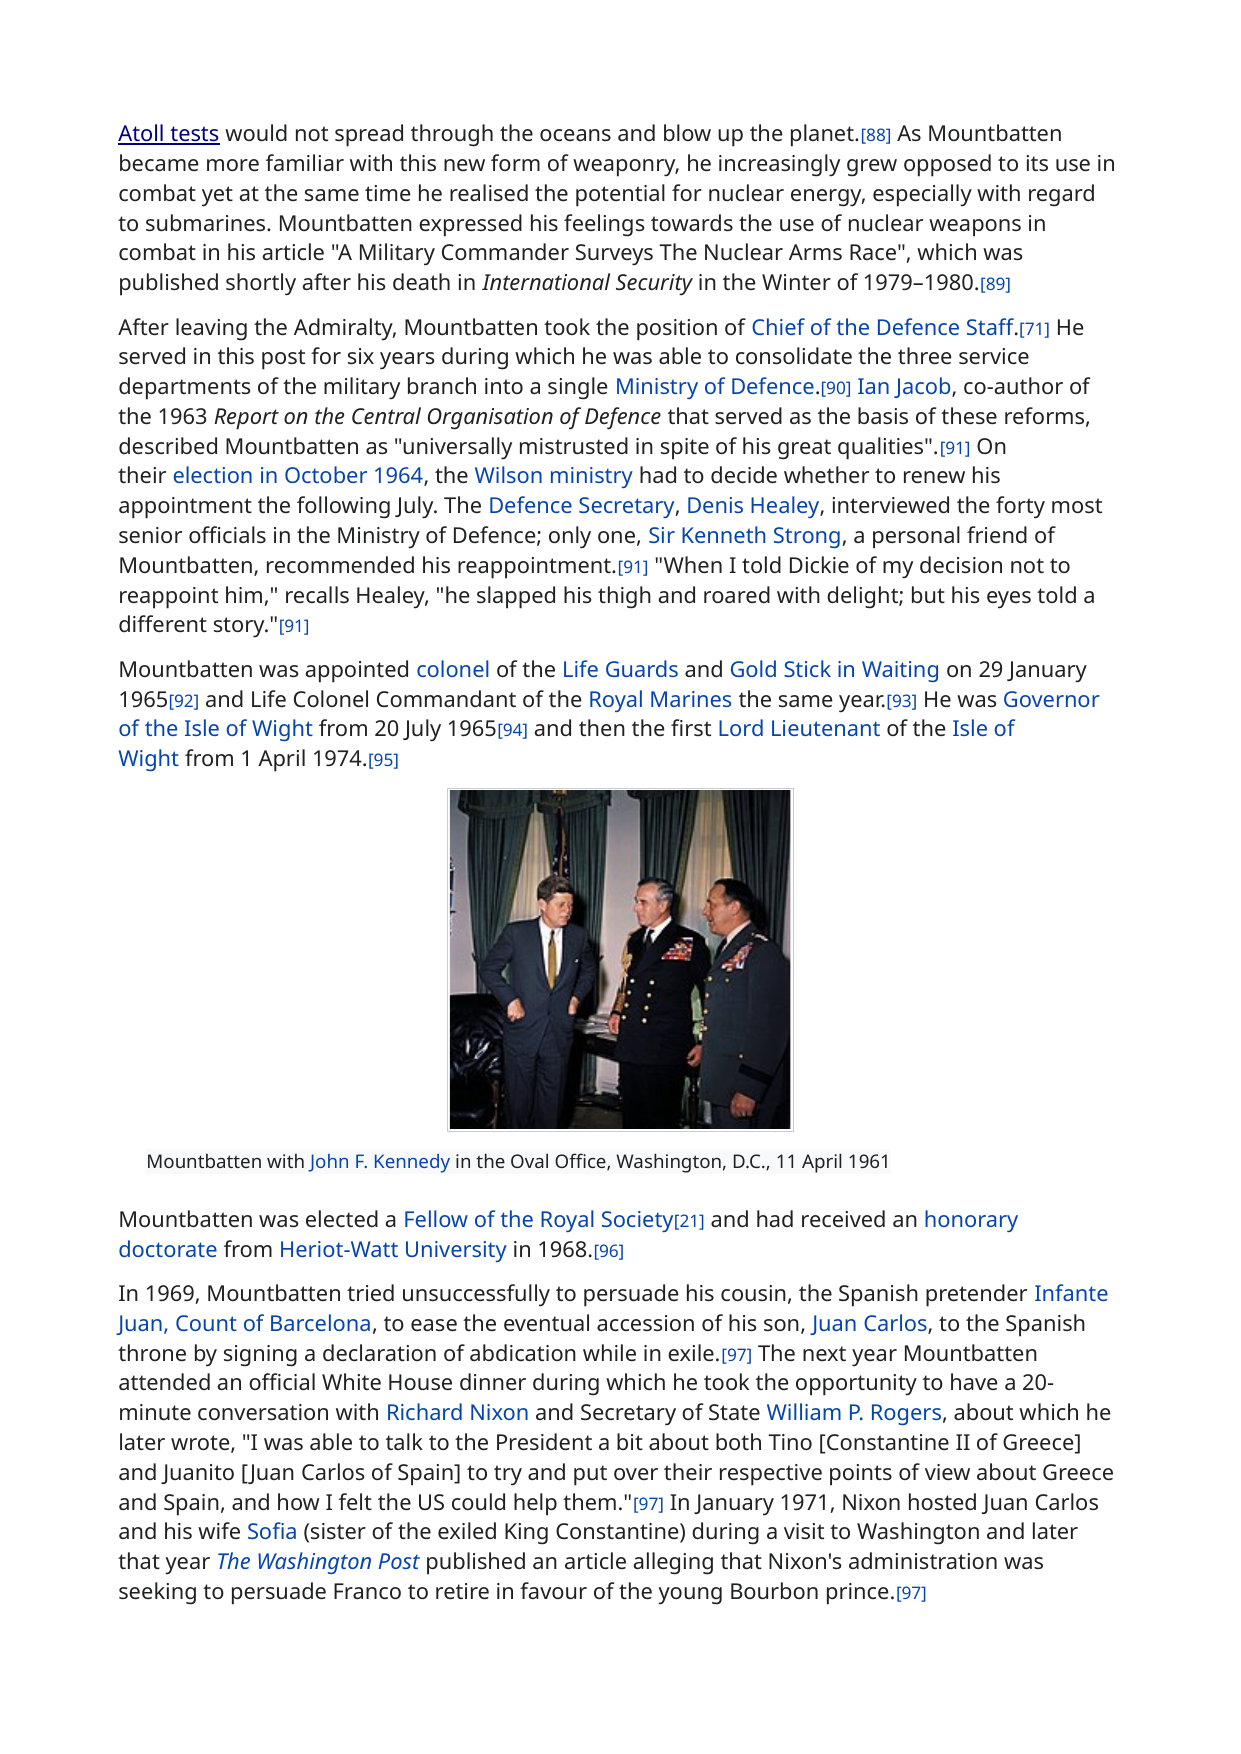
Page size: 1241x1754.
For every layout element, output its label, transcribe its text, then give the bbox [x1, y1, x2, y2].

text Atoll tests would not spread through the oceans and blow up the planet.[88] As Mountbatten became more familiar with this new form of weaponry, he increasingly grew opposed to its use in combat yet at the same time he realised the potential for nuclear energy, especially with regard to submarines. Mountbatten expressed his feelings towards the use of nuclear weapons in combat in his article "A Military Commander Surveys The Nuclear Arms Race", which was published shortly after his death in International Security in the Winter of 1979–1980.[89] [118, 118, 1122, 297]
text Mountbatten with John F. Kennedy in the Oval Office, Washington, D.C., 11 April 1961 [123, 1148, 1122, 1174]
text Mountbatten was appointed colonel of the Life Guards and Gold Stick in Waiting on 29 January 1965[92] and Life Colonel Commandant of the Royal Marines the same year.[93] He was Governor of the Isle of Wight from 20 July 1965[94] and then the first Lord Lieutenant of the Isle of Wight from 1 April 1974.[95] [118, 654, 1122, 773]
picture [449, 790, 791, 1129]
text In 1969, Mountbatten tried unsuccessfully to persuade his cousin, the Spanish pretender Infante Juan, Count of Barcelona, to ease the eventual accession of his son, Juan Carlos, to the Spanish throne by signing a declaration of abdication while in exile.[97] The next year Mountbatten attended an official White House dinner during which he took the opportunity to have a 20-minute conversation with Richard Nixon and Secretary of State William P. Rogers, about which he later wrote, "I was able to talk to the President a bit about both Tino [Constantine II of Greece] and Juanito [Juan Carlos of Spain] to try and put over their respective points of view about Greece and Spain, and how I felt the US could help them."[97] In January 1971, Nixon hosted Juan Carlos and his wife Sofia (sister of the exiled King Constantine) during a visit to Washington and later that year The Washington Post published an article alleging that Nixon's administration was seeking to persuade Franco to retire in favour of the young Bourbon prince.[97] [118, 1278, 1122, 1606]
text After leaving the Admiralty, Mountbatten took the position of Chief of the Defence Staff.[71] He served in this post for six years during which he was able to consolidate the three service departments of the military branch into a single Ministry of Defence.[90] Ian Jacob, co-author of the 1963 Report on the Central Organisation of Defence that served as the basis of these reforms, described Mountbatten as "universally mistrusted in spite of his great qualities".[91] On their election in October 1964, the Wilson ministry had to decide whether to renew his appointment the following July. The Defence Secretary, Denis Healey, interviewed the forty most senior officials in the Ministry of Defence; only one, Sir Kenneth Strong, a personal friend of Mountbatten, recommended his reappointment.[91] "When I told Dickie of my decision not to reappoint him," recalls Healey, "he slapped his thigh and roared with delight; but his eyes told a different story."[91] [118, 311, 1122, 639]
text Mountbatten was elected a Fellow of the Royal Society[21] and had received an honorary doctorate from Heriot-Watt University in 1968.[96] [118, 1204, 1122, 1263]
